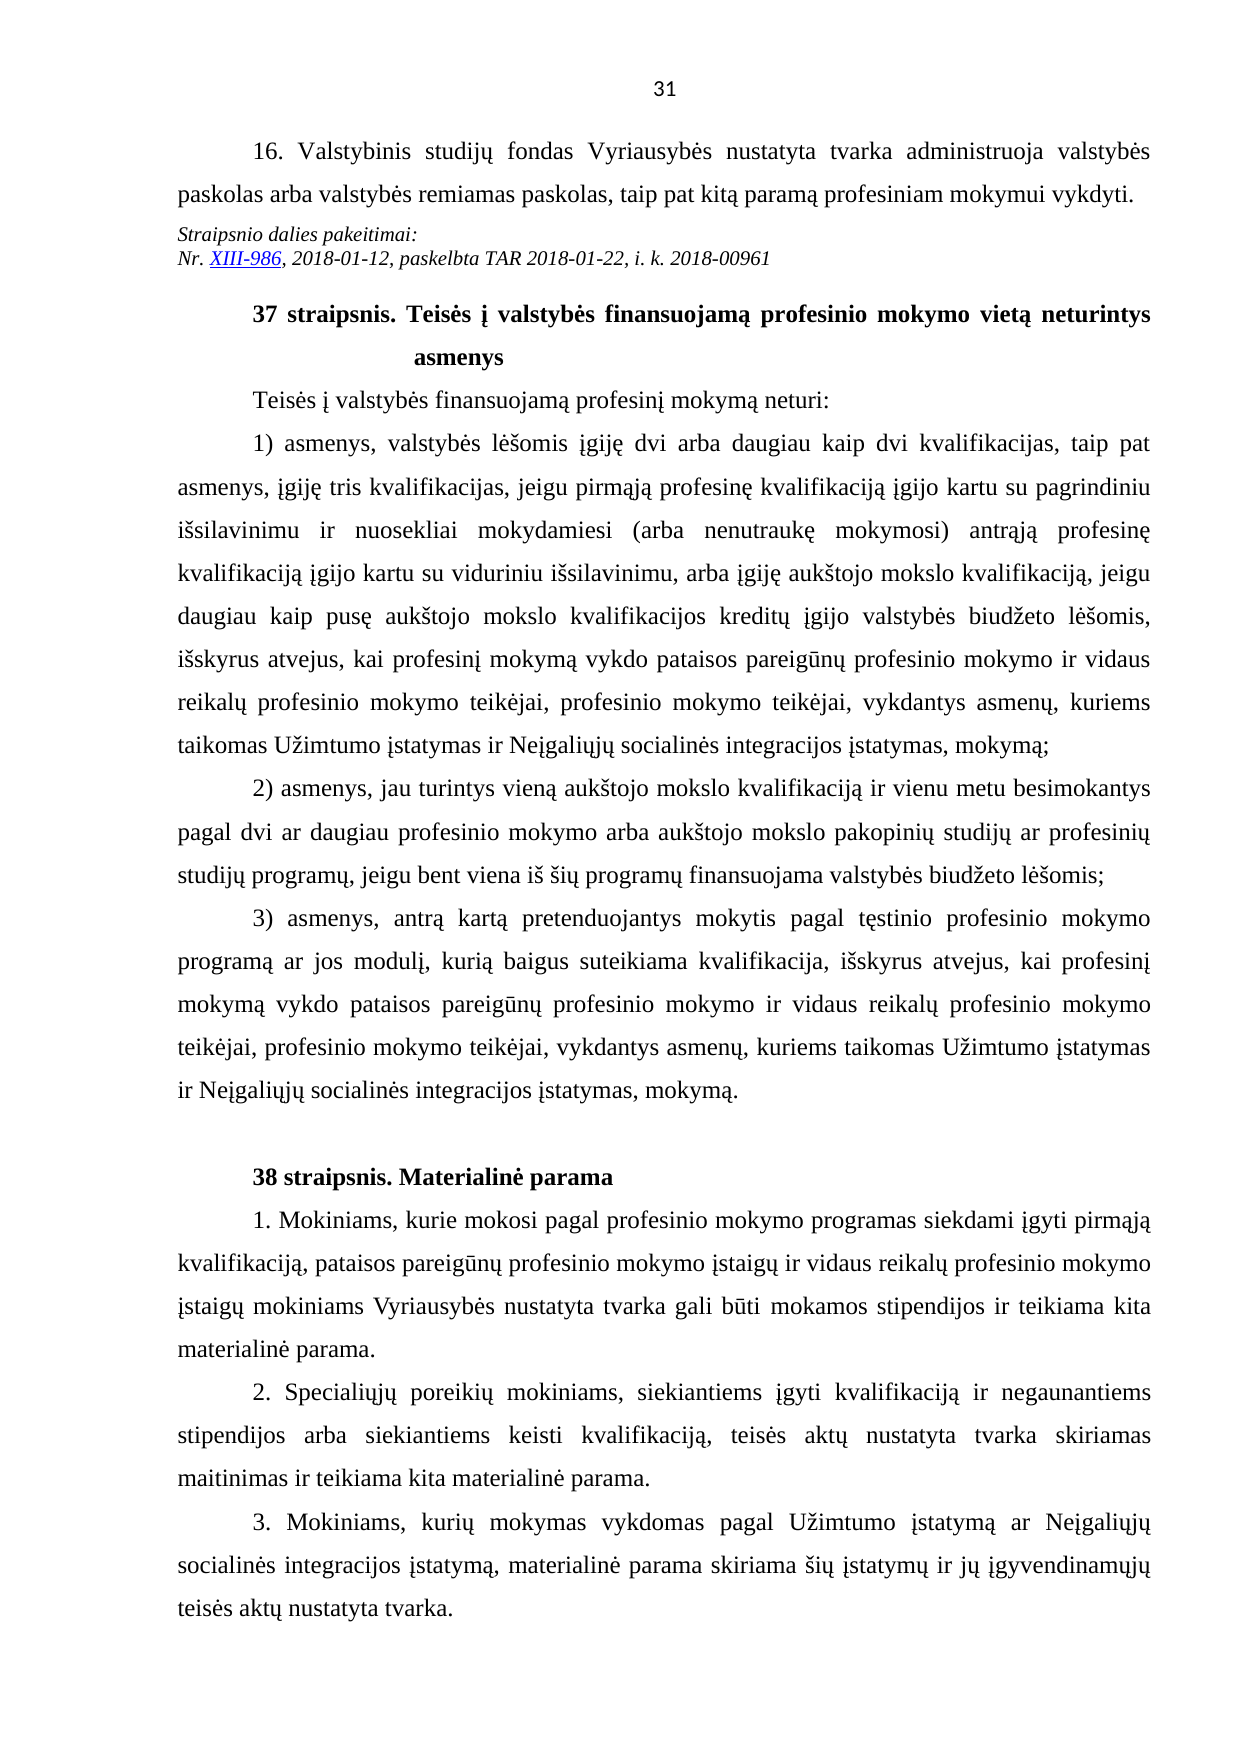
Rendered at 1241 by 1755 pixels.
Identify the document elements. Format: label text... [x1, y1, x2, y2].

text 16. Valstybinis studijų fondas Vyriausybės nustatyta tvarka administruoja valstybės paskolas arba valstybės remiamas paskolas, taip pat kitą paramą profesiniam mokymui vykdyti. [177, 136, 1152, 208]
text Teisės į valstybės finansuojamą profesinį mokymą neturi: [177, 385, 1152, 414]
text 1. Mokiniams, kurie mokosi pagal profesinio mokymo programas siekdami įgyti pirmąją kvalifikaciją, pataisos pareigūnų profesinio mokymo įstaigų ir vidaus reikalų profesinio mokymo įstaigų mokiniams Vyriausybės nustatyta tvarka gali būti mokamos stipendijos ir teikiama kita materialinė parama. [177, 1205, 1152, 1363]
text Straipsnio dalies pakeitimai: [177, 222, 1152, 246]
text 2. Specialiųjų poreikių mokiniams, siekiantiems įgyti kvalifikaciją ir negaunantiems stipendijos arba siekiantiems keisti kvalifikaciją, teisės aktų nustatyta tvarka skiriamas maitinimas ir teikiama kita materialinė parama. [177, 1377, 1152, 1492]
text 3. Mokiniams, kurių mokymas vykdomas pagal Užimtumo įstatymą ar Neįgaliųjų socialinės integracijos įstatymą, materialinė parama skiriama šių įstatymų ir jų įgyvendinamųjų teisės aktų nustatyta tvarka. [177, 1507, 1152, 1622]
text Nr. XIII-986, 2018-01-12, paskelbta TAR 2018-01-22, i. k. 2018-00961 [177, 246, 1152, 270]
text 2) asmenys, jau turintys vieną aukštojo mokslo kvalifikaciją ir vienu metu besimokantys pagal dvi ar daugiau profesinio mokymo arba aukštojo mokslo pakopinių studijų ar profesinių studijų programų, jeigu bent viena iš šių programų finansuojama valstybės biudžeto lėšomis; [177, 773, 1152, 888]
text 38 straipsnis. Materialinė parama [177, 1162, 1152, 1190]
text 37 straipsnis. Teisės į valstybės finansuojamą profesinio mokymo vietą neturintys asmenys [252, 299, 1152, 371]
text 3) asmenys, antrą kartą pretenduojantys mokytis pagal tęstinio profesinio mokymo programą ar jos modulį, kurią baigus suteikiama kvalifikacija, išskyrus atvejus, kai profesinį mokymą vykdo pataisos pareigūnų profesinio mokymo ir vidaus reikalų profesinio mokymo teikėjai, profesinio mokymo teikėjai, vykdantys asmenų, kuriems taikomas Užimtumo įstatymas ir Neįgaliųjų socialinės integracijos įstatymas, mokymą. [177, 903, 1152, 1104]
text 1) asmenys, valstybės lėšomis įgiję dvi arba daugiau kaip dvi kvalifikacijas, taip pat asmenys, įgiję tris kvalifikacijas, jeigu pirmąją profesinę kvalifikaciją įgijo kartu su pagrindiniu išsilavinimu ir nuosekliai mokydamiesi (arba nenutraukę mokymosi) antrąją profesinę kvalifikaciją įgijo kartu su viduriniu išsilavinimu, arba įgiję aukštojo mokslo kvalifikaciją, jeigu daugiau kaip pusę aukštojo mokslo kvalifikacijos kreditų įgijo valstybės biudžeto lėšomis, išskyrus atvejus, kai profesinį mokymą vykdo pataisos pareigūnų profesinio mokymo ir vidaus reikalų profesinio mokymo teikėjai, profesinio mokymo teikėjai, vykdantys asmenų, kuriems taikomas Užimtumo įstatymas ir Neįgaliųjų socialinės integracijos įstatymas, mokymą; [177, 428, 1152, 759]
